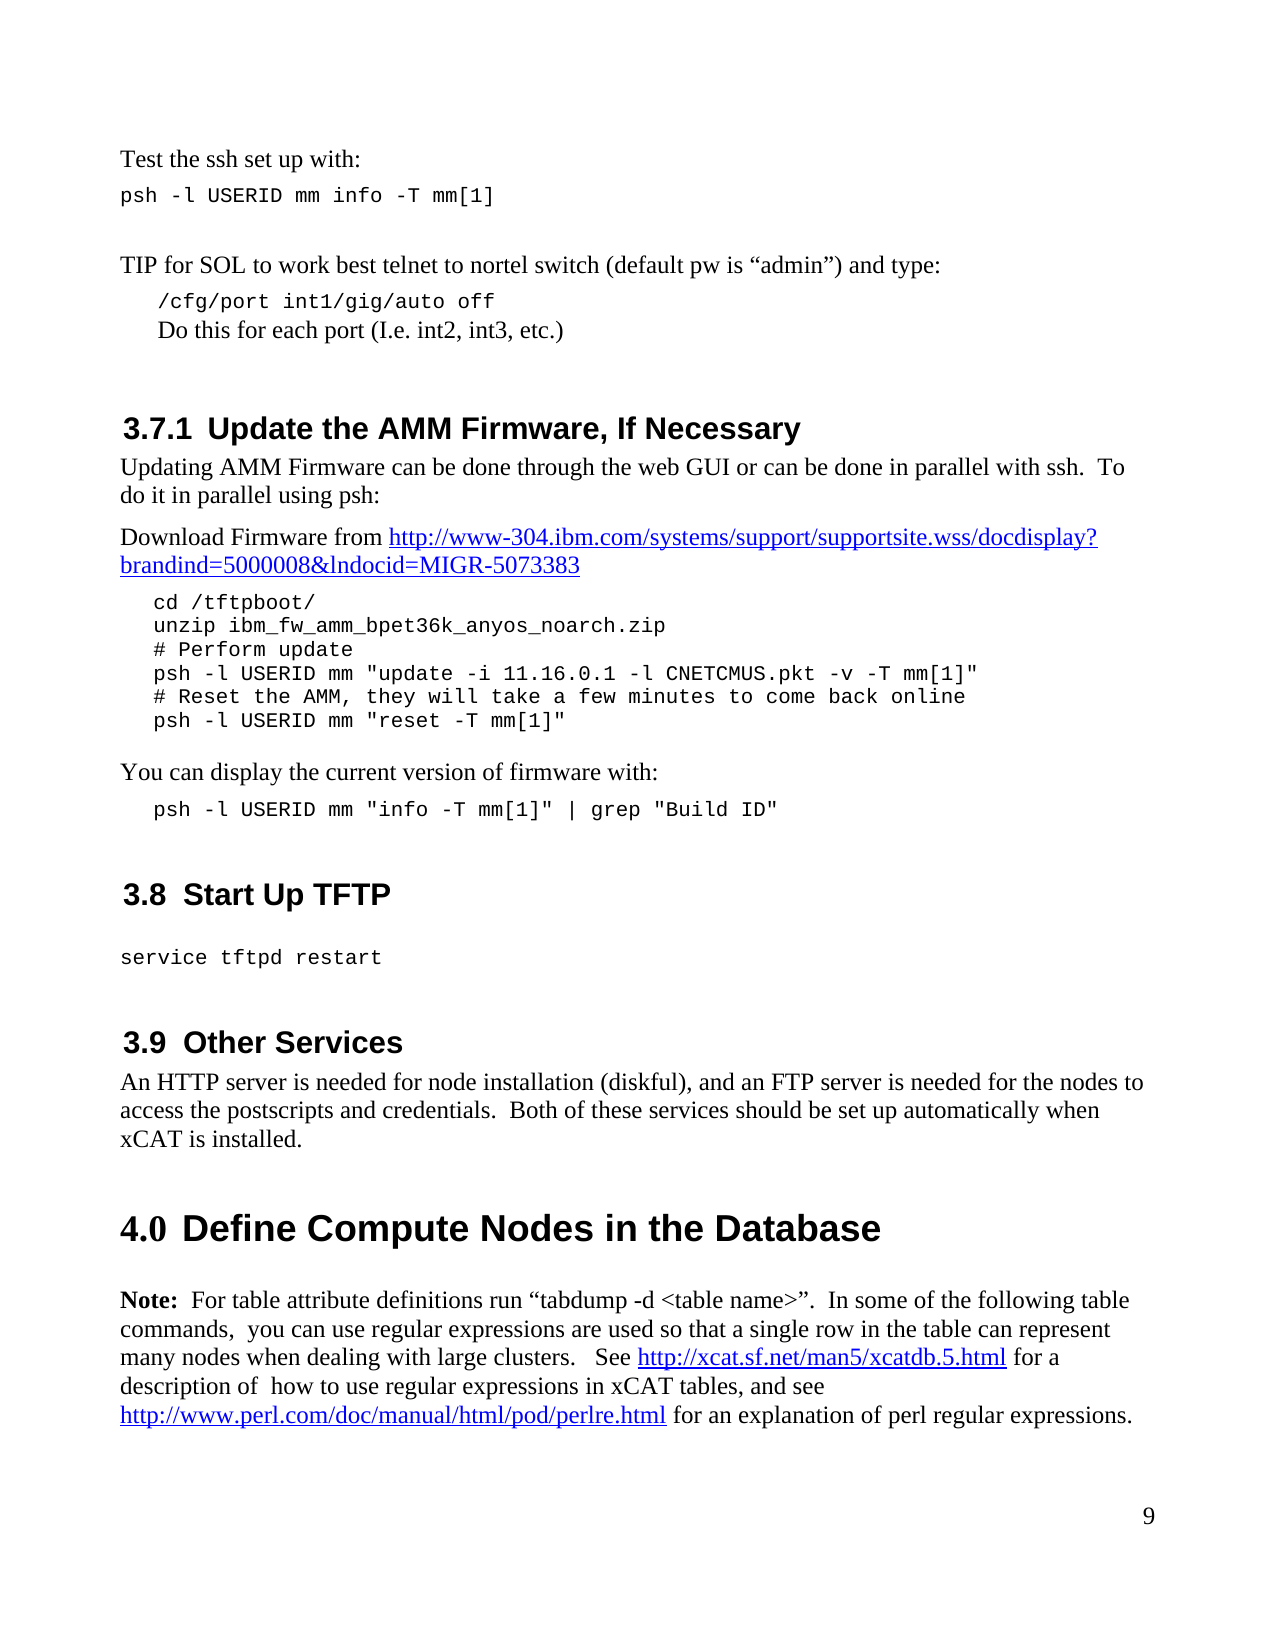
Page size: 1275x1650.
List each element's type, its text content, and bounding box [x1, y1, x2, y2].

text # Perform update [120, 639, 1155, 663]
text You can display the current version of firmware with: [120, 757, 1155, 786]
text service tftpd restart [120, 947, 1155, 971]
text /cfg/port int1/gig/auto off [157, 291, 1155, 315]
text psh -l USERID mm info -T mm[1] [120, 185, 1155, 208]
subtitle Update the AMM Firmware, If Necessary [123, 410, 1155, 446]
text TIP for SOL to work best telnet to nortel switch (default pw is “admin”) and type: [120, 250, 1155, 278]
subtitle Start Up TFTP [123, 876, 1155, 912]
text # Reset the AMM, they will take a few minutes to come back online [120, 686, 1155, 710]
text psh -l USERID mm "reset -T mm[1]" [120, 710, 1155, 734]
text unzip ibm_fw_amm_bpet36k_anyos_noarch.zip [120, 616, 1155, 639]
text An HTTP server is needed for node installation (diskful), and an FTP server is needed for the nodes to access the postscripts and credentials. Both of these services should be set up automatically when xCAT is installed. [120, 1067, 1155, 1153]
text cd /tftpboot/ [120, 592, 1155, 616]
text Updating AMM Firmware can be done through the web GUI or can be done in parallel with ssh. To do it in parallel using psh: [120, 452, 1155, 509]
text Download Firmware from http://www-304.ibm.com/systems/support/supportsite.wss/docdisplay?brandind=5000008&lndocid=MIGR-5073383 [120, 522, 1155, 579]
text Test the ssh set up with: [120, 144, 1155, 172]
text psh -l USERID mm "update -i 11.16.0.1 -l CNETCMUS.pkt -v -T mm[1]" [120, 663, 1155, 686]
text Do this for each port (I.e. int2, int3, etc.) [157, 315, 1155, 343]
subtitle Other Services [123, 1024, 1155, 1060]
text Note: For table attribute definitions run “tabdump -d <table name>”. In some of the following table commands, you can use regular expressions are used so that a single row in the table can represent many nodes when dealing with large clusters. See http://xcat.sf.net/man5/xcatdb.5.html for a description of how to use regular expressions in xCAT tables, and see http://www.perl.com/doc/manual/html/pod/perlre.html for an explanation of perl regular expressions. [120, 1285, 1155, 1429]
subtitle Define Compute Nodes in the Database [120, 1207, 1155, 1250]
text psh -l USERID mm "info -T mm[1]" | grep "Build ID" [120, 799, 1155, 822]
